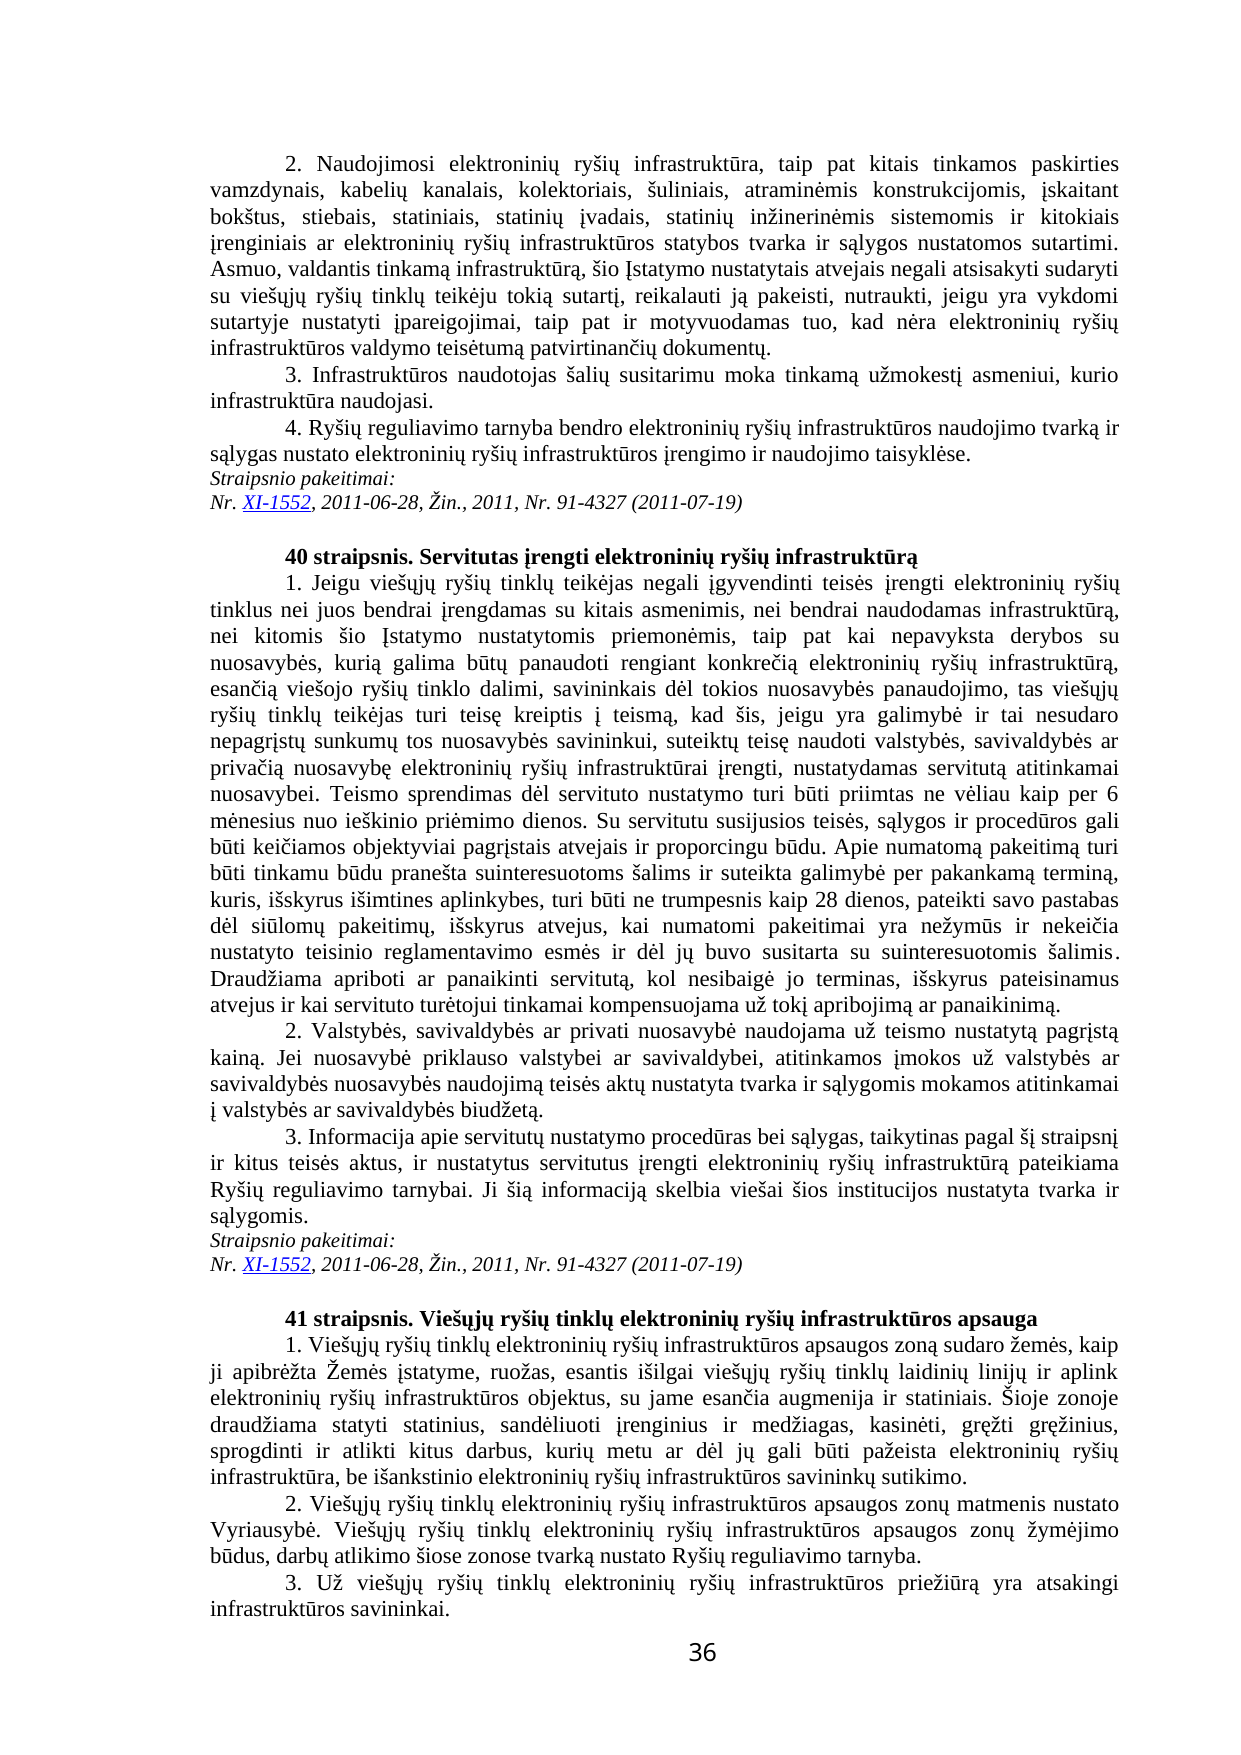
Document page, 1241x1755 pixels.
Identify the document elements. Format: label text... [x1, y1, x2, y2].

text 2. Viešųjų ryšių tinklų elektroninių ryšių infrastruktūros apsaugos zonų matmenis nustato Vyriausybė. Viešųjų ryšių tinklų elektroninių ryšių infrastruktūros apsaugos zonų žymėjimo būdus, darbų atlikimo šiose zonose tvarką nustato Ryšių reguliavimo tarnyba. [210, 1490, 1120, 1569]
text 2. Valstybės, savivaldybės ar privati nuosavybė naudojama už teismo nustatytą pagrįstą kainą. Jei nuosavybė priklauso valstybei ar savivaldybei, atitinkamos įmokos už valstybės ar savivaldybės nuosavybės naudojimą teisės aktų nustatyta tvarka ir sąlygomis mokamos atitinkamai į valstybės ar savivaldybės biudžetą. [210, 1017, 1120, 1123]
text 4. Ryšių reguliavimo tarnyba bendro elektroninių ryšių infrastruktūros naudojimo tvarką ir sąlygas nustato elektroninių ryšių infrastruktūros įrengimo ir naudojimo taisyklėse. [210, 413, 1120, 466]
text 3. Už viešųjų ryšių tinklų elektroninių ryšių infrastruktūros priežiūrą yra atsakingi infrastruktūros savininkai. [210, 1569, 1120, 1621]
text Straipsnio pakeitimai: [210, 466, 1120, 490]
text 2. Naudojimosi elektroninių ryšių infrastruktūra, taip pat kitais tinkamos paskirties vamzdynais, kabelių kanalais, kolektoriais, šuliniais, atraminėmis konstrukcijomis, įskaitant bokštus, stiebais, statiniais, statinių įvadais, statinių inžinerinėmis sistemomis ir kitokiais įrenginiais ar elektroninių ryšių infrastruktūros statybos tvarka ir sąlygos nustatomos sutartimi. Asmuo, valdantis tinkamą infrastruktūrą, šio Įstatymo nustatytais atvejais negali atsisakyti sudaryti su viešųjų ryšių tinklų teikėju tokią sutartį, reikalauti ją pakeisti, nutraukti, jeigu yra vykdomi sutartyje nustatyti įpareigojimai, taip pat ir motyvuodamas tuo, kad nėra elektroninių ryšių infrastruktūros valdymo teisėtumą patvirtinančių dokumentų. [210, 150, 1120, 361]
text 1. Viešųjų ryšių tinklų elektroninių ryšių infrastruktūros apsaugos zoną sudaro žemės, kaip ji apibrėžta Žemės įstatyme, ruožas, esantis išilgai viešųjų ryšių tinklų laidinių linijų ir aplink elektroninių ryšių infrastruktūros objektus, su jame esančia augmenija ir statiniais. Šioje zonoje draudžiama statyti statinius, sandėliuoti įrenginius ir medžiagas, kasinėti, gręžti gręžinius, sprogdinti ir atlikti kitus darbus, kurių metu ar dėl jų gali būti pažeista elektroninių ryšių infrastruktūra, be išankstinio elektroninių ryšių infrastruktūros savininkų sutikimo. [210, 1332, 1120, 1490]
text 1. Jeigu viešųjų ryšių tinklų teikėjas negali įgyvendinti teisės įrengti elektroninių ryšių tinklus nei juos bendrai įrengdamas su kitais asmenimis, nei bendrai naudodamas infrastruktūrą, nei kitomis šio Įstatymo nustatytomis priemonėmis, taip pat kai nepavyksta derybos su nuosavybės, kurią galima būtų panaudoti rengiant konkrečią elektroninių ryšių infrastruktūrą, esančią viešojo ryšių tinklo dalimi, savininkais dėl tokios nuosavybės panaudojimo, tas viešųjų ryšių tinklų teikėjas turi teisę kreiptis į teismą, kad šis, jeigu yra galimybė ir tai nesudaro nepagrįstų sunkumų tos nuosavybės savininkui, suteiktų teisę naudoti valstybės, savivaldybės ar privačią nuosavybę elektroninių ryšių infrastruktūrai įrengti, nustatydamas servitutą atitinkamai nuosavybei. Teismo sprendimas dėl servituto nustatymo turi būti priimtas ne vėliau kaip per 6 mėnesius nuo ieškinio priėmimo dienos. Su servitutu susijusios teisės, sąlygos ir procedūros gali būti keičiamos objektyviai pagrįstais atvejais ir proporcingu būdu. Apie numatomą pakeitimą turi būti tinkamu būdu pranešta suinteresuotoms šalims ir suteikta galimybė per pakankamą terminą, kuris, išskyrus išimtines aplinkybes, turi būti ne trumpesnis kaip 28 dienos, pateikti savo pastabas dėl siūlomų pakeitimų, išskyrus atvejus, kai numatomi pakeitimai yra nežymūs ir nekeičia nustatyto teisinio reglamentavimo esmės ir dėl jų buvo susitarta su suinteresuotomis šalimis. Draudžiama apriboti ar panaikinti servitutą, kol nesibaigė jo terminas, išskyrus pateisinamus atvejus ir kai servituto turėtojui tinkamai kompensuojama už tokį apribojimą ar panaikinimą. [210, 569, 1120, 1017]
text 3. Informacija apie servitutų nustatymo procedūras bei sąlygas, taikytinas pagal šį straipsnį ir kitus teisės aktus, ir nustatytus servitutus įrengti elektroninių ryšių infrastruktūrą pateikiama Ryšių reguliavimo tarnybai. Ji šią informaciją skelbia viešai šios institucijos nustatyta tvarka ir sąlygomis. [210, 1123, 1120, 1228]
text Nr. XI-1552, 2011-06-28, Žin., 2011, Nr. 91-4327 (2011-07-19) [210, 490, 1120, 514]
text 41 straipsnis. Viešųjų ryšių tinklų elektroninių ryšių infrastruktūros apsauga [285, 1305, 1120, 1332]
text Straipsnio pakeitimai: [210, 1228, 1120, 1252]
text 40 straipsnis. Servitutas įrengti elektroninių ryšių infrastruktūrą [210, 543, 1120, 569]
text 3. Infrastruktūros naudotojas šalių susitarimu moka tinkamą užmokestį asmeniui, kurio infrastruktūra naudojasi. [210, 361, 1120, 413]
text Nr. XI-1552, 2011-06-28, Žin., 2011, Nr. 91-4327 (2011-07-19) [210, 1252, 1120, 1276]
